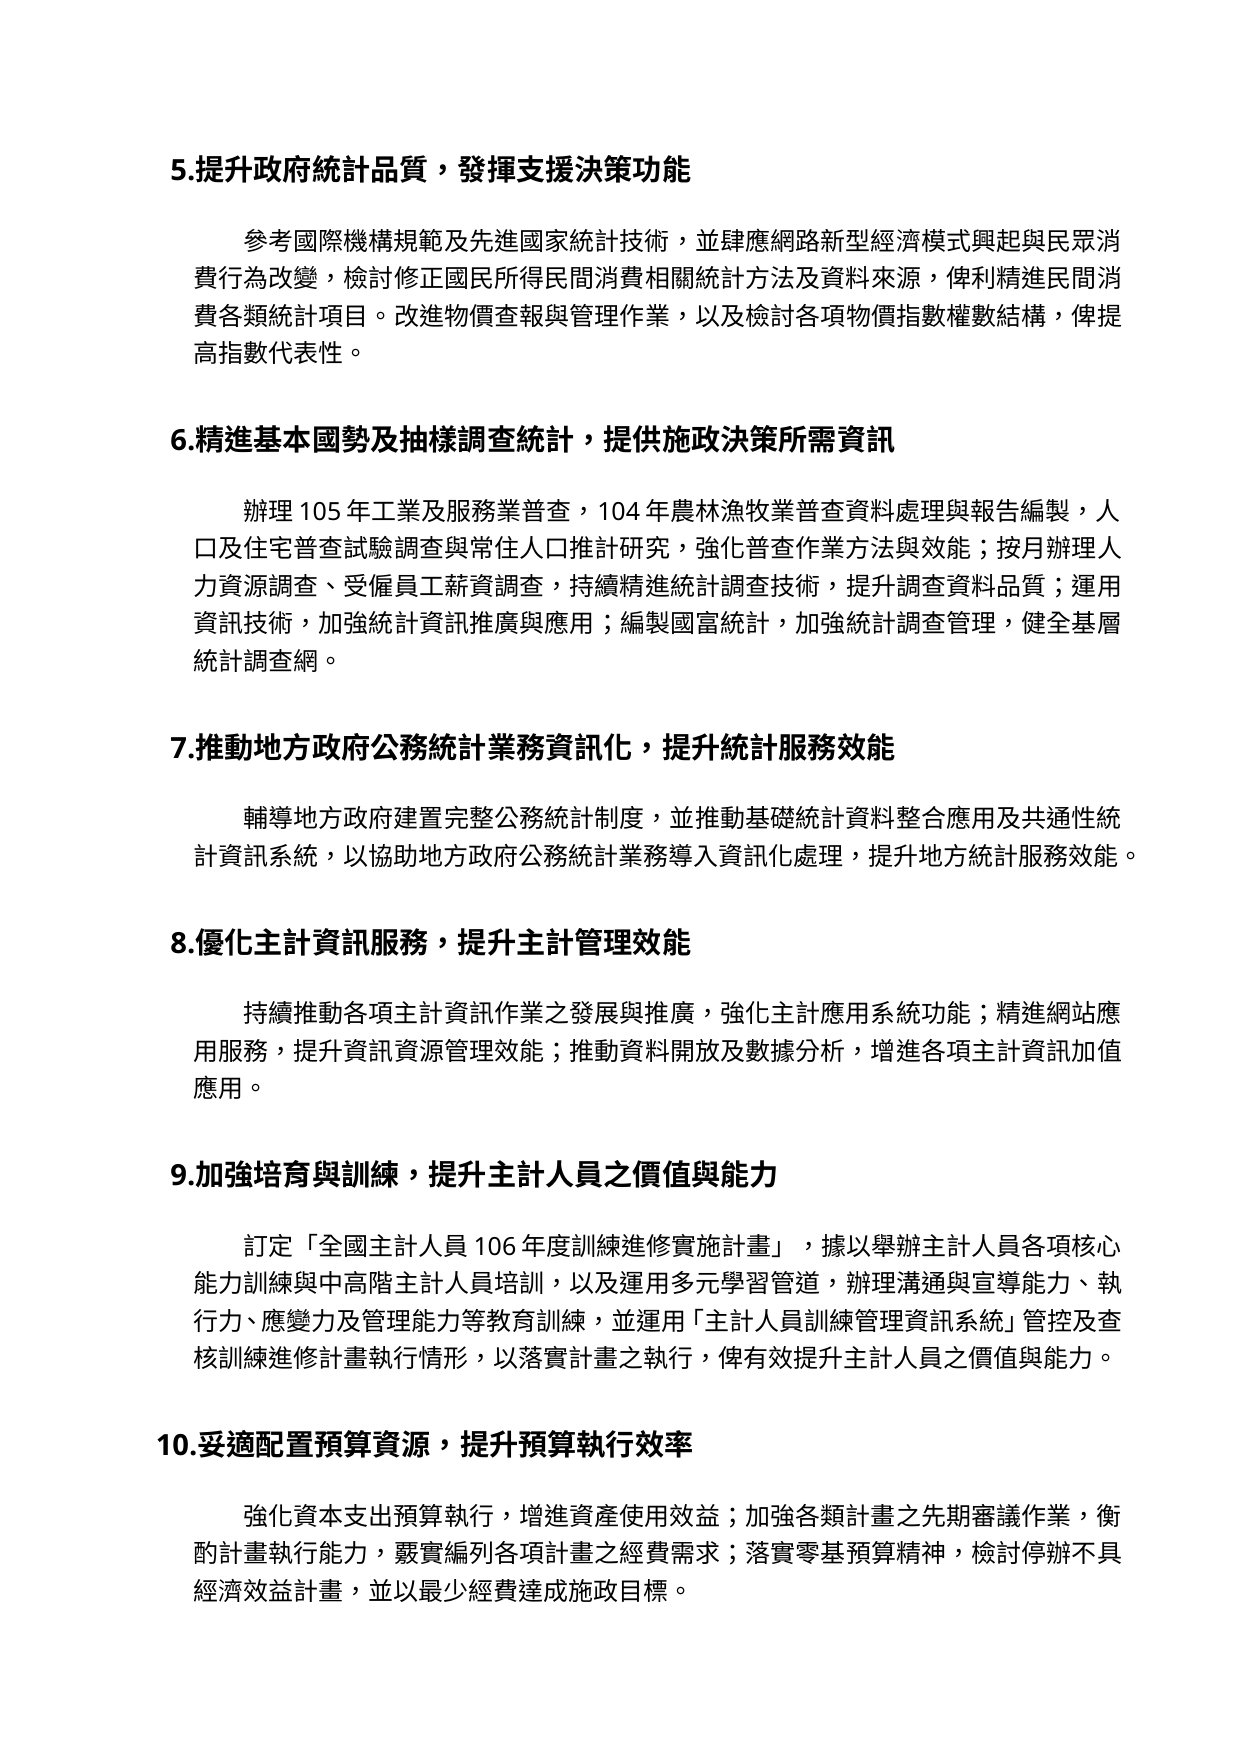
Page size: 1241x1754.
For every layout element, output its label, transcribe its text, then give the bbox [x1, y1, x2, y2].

text 8.優化主計資訊服務，提升主計管理效能 [118, 903, 1122, 978]
text 持續推動各項主計資訊作業之發展與推廣，強化主計應用系統功能；精進網站應用服務，提升資訊資源管理效能；推動資料開放及數據分析，增進各項主計資訊加值應用。 [193, 993, 1122, 1105]
text 訂定「全國主計人員106年度訓練進修實施計畫」，據以舉辦主計人員各項核心能力訓練與中高階主計人員培訓，以及運用多元學習管道，辦理溝通與宣導能力、執行力、應變力及管理能力等教育訓練，並運用「主計人員訓練管理資訊系統」管控及查核訓練進修計畫執行情形，以落實計畫之執行，俾有效提升主計人員之價值與能力。 [193, 1225, 1122, 1375]
text 10.妥適配置預算資源，提升預算執行效率 [118, 1405, 1122, 1480]
text 參考國際機構規範及先進國家統計技術，並肆應網路新型經濟模式興起與民眾消費行為改變，檢討修正國民所得民間消費相關統計方法及資料來源，俾利精進民間消費各類統計項目。改進物價查報與管理作業，以及檢討各項物價指數權數結構，俾提高指數代表性。 [193, 220, 1122, 370]
text 辦理105年工業及服務業普查，104年農林漁牧業普查資料處理與報告編製，人口及住宅普查試驗調查與常住人口推計研究，強化普查作業方法與效能；按月辦理人力資源調查、受僱員工薪資調查，持續精進統計調查技術，提升調查資料品質；運用資訊技術，加強統計資訊推廣與應用；編製國富統計，加強統計調查管理，健全基層統計調查網。 [193, 490, 1122, 678]
text 5.提升政府統計品質，發揮支援決策功能 [118, 130, 1122, 205]
text 9.加強培育與訓練，提升主計人員之價值與能力 [118, 1135, 1122, 1210]
text 強化資本支出預算執行，增進資產使用效益；加強各類計畫之先期審議作業，衡酌計畫執行能力，覈實編列各項計畫之經費需求；落實零基預算精神，檢討停辦不具經濟效益計畫，並以最少經費達成施政目標。 [193, 1495, 1122, 1608]
text 7.推動地方政府公務統計業務資訊化，提升統計服務效能 [118, 708, 1122, 783]
text 6.精進基本國勢及抽樣調查統計，提供施政決策所需資訊 [118, 400, 1122, 475]
text 輔導地方政府建置完整公務統計制度，並推動基礎統計資料整合應用及共通性統計資訊系統，以協助地方政府公務統計業務導入資訊化處理，提升地方統計服務效能。 [193, 798, 1122, 873]
